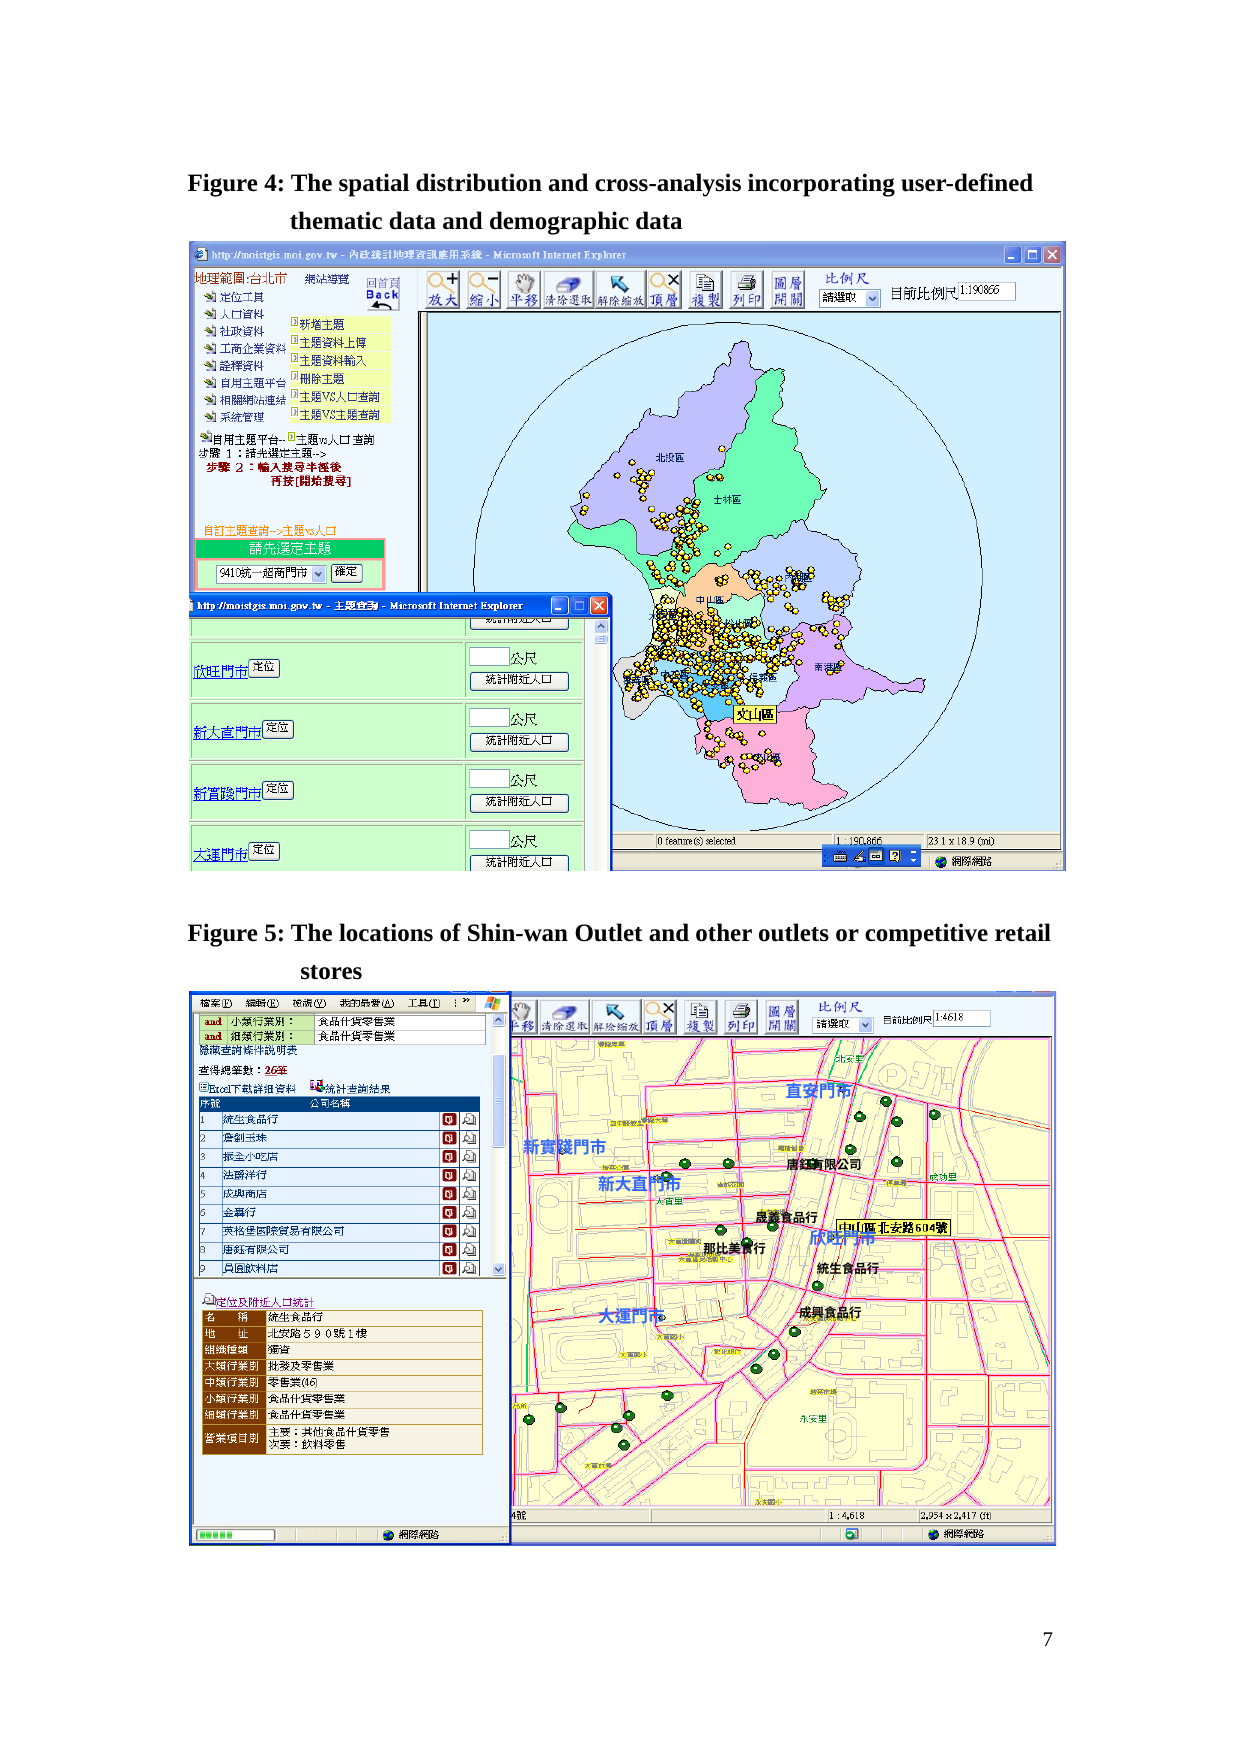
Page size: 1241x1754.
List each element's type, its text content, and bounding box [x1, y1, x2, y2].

text 唐鈺有限公司 [786, 1155, 884, 1173]
text 欣旺門市 [809, 1225, 889, 1249]
picture [189, 241, 1066, 871]
text 成興食品行 [799, 1303, 897, 1321]
text Figure 4: The spatial distribution and cross-analysis incorporating user-defined thematic data and demographic data [187, 164, 1053, 239]
text 晟義食品行 [755, 1208, 853, 1226]
text 那比美食行 [703, 1239, 801, 1257]
picture [189, 991, 1057, 1546]
text 新實踐門市 [523, 1134, 621, 1158]
text 大運門市 [598, 1303, 696, 1327]
text 直安門市 [785, 1078, 883, 1102]
text 新大直門市 [598, 1171, 696, 1196]
text Figure 5: The locations of Shin-wan Outlet and other outlets or competitive retail stores [187, 914, 1053, 989]
text 統生食品行 [817, 1259, 915, 1277]
